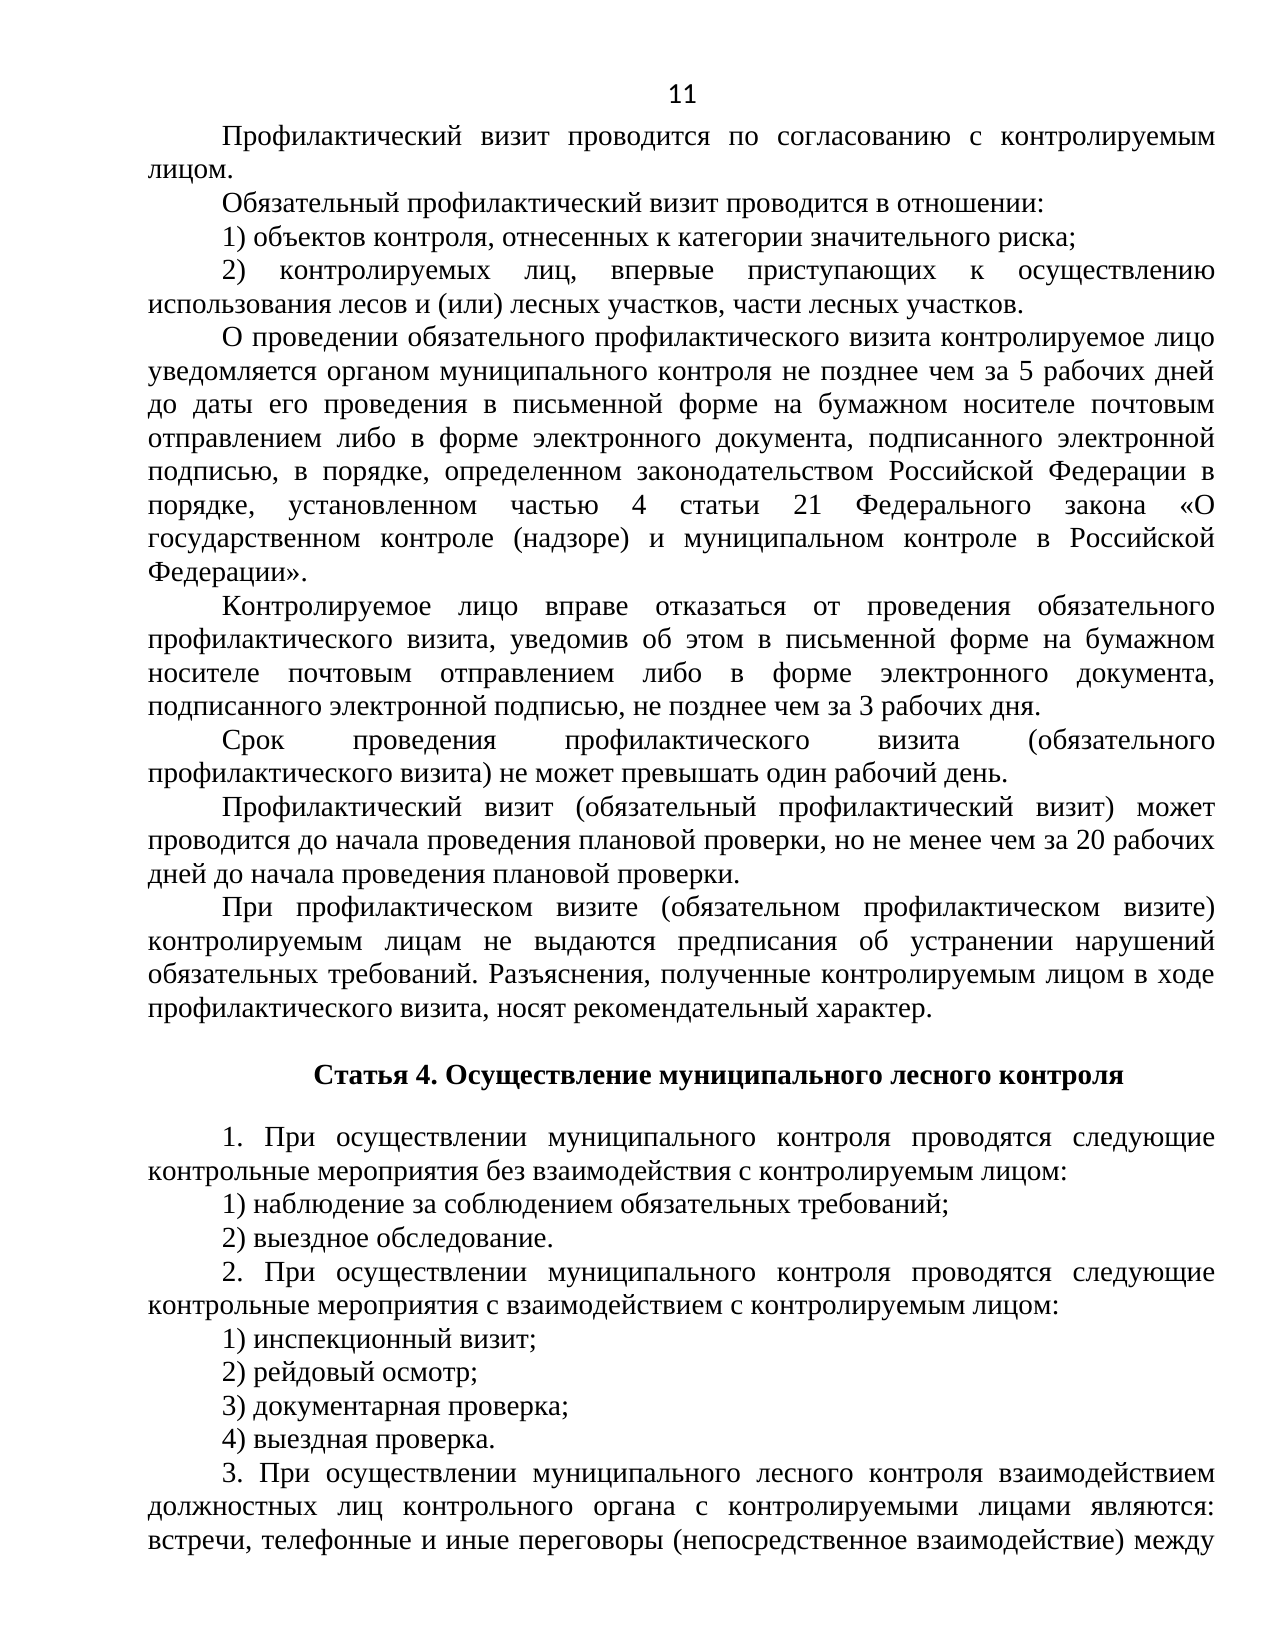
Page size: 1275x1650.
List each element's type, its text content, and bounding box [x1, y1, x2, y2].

text Обязательный профилактический визит проводится в отношении: [148, 185, 1216, 219]
text Срок проведения профилактического визита (обязательного профилактического визита) не может превышать один рабочий день. [148, 722, 1216, 789]
text 2) выездное обследование. [148, 1220, 1216, 1254]
text 2) контролируемых лиц, впервые приступающих к осуществлению использования лесов и (или) лесных участков, части лесных участков. [148, 252, 1216, 319]
text О проведении обязательного профилактического визита контролируемое лицо уведомляется органом муниципального контроля не позднее чем за 5 рабочих дней до даты его проведения в письменной форме на бумажном носителе почтовым отправлением либо в форме электронного документа, подписанного электронной подписью, в порядке, определенном законодательством Российской Федерации в порядке, установленном частью 4 статьи 21 Федерального закона «О государственном контроле (надзоре) и муниципальном контроле в Российской Федерации». [148, 319, 1216, 588]
text 2. При осуществлении муниципального контроля проводятся следующие контрольные мероприятия с взаимодействием с контролируемым лицом: [148, 1254, 1216, 1321]
text Статья 4. Осуществление муниципального лесного контроля [148, 1057, 1216, 1091]
text Профилактический визит проводится по согласованию с контролируемым лицом. [148, 118, 1216, 185]
text 1) наблюдение за соблюдением обязательных требований; [148, 1187, 1216, 1220]
text 3. При осуществлении муниципального лесного контроля взаимодействием должностных лиц контрольного органа с контролируемыми лицами являются: встречи, телефонные и иные переговоры (непосредственное взаимодействие) между [148, 1455, 1216, 1556]
text При профилактическом визите (обязательном профилактическом визите) контролируемым лицам не выдаются предписания об устранении нарушений обязательных требований. Разъяснения, полученные контролируемым лицом в ходе профилактического визита, носят рекомендательный характер. [148, 889, 1216, 1024]
text 1) инспекционный визит; [148, 1321, 1216, 1354]
text 3) документарная проверка; [148, 1388, 1216, 1421]
text Контролируемое лицо вправе отказаться от проведения обязательного профилактического визита, уведомив об этом в письменной форме на бумажном носителе почтовым отправлением либо в форме электронного документа, подписанного электронной подписью, не позднее чем за 3 рабочих дня. [148, 588, 1216, 722]
text 2) рейдовый осмотр; [148, 1354, 1216, 1388]
text 1) объектов контроля, отнесенных к категории значительного риска; [148, 219, 1216, 252]
text Профилактический визит (обязательный профилактический визит) может проводится до начала проведения плановой проверки, но не менее чем за 20 рабочих дней до начала проведения плановой проверки. [148, 789, 1216, 889]
text 1. При осуществлении муниципального контроля проводятся следующие контрольные мероприятия без взаимодействия с контролируемым лицом: [148, 1119, 1216, 1187]
text 4) выездная проверка. [148, 1421, 1216, 1455]
